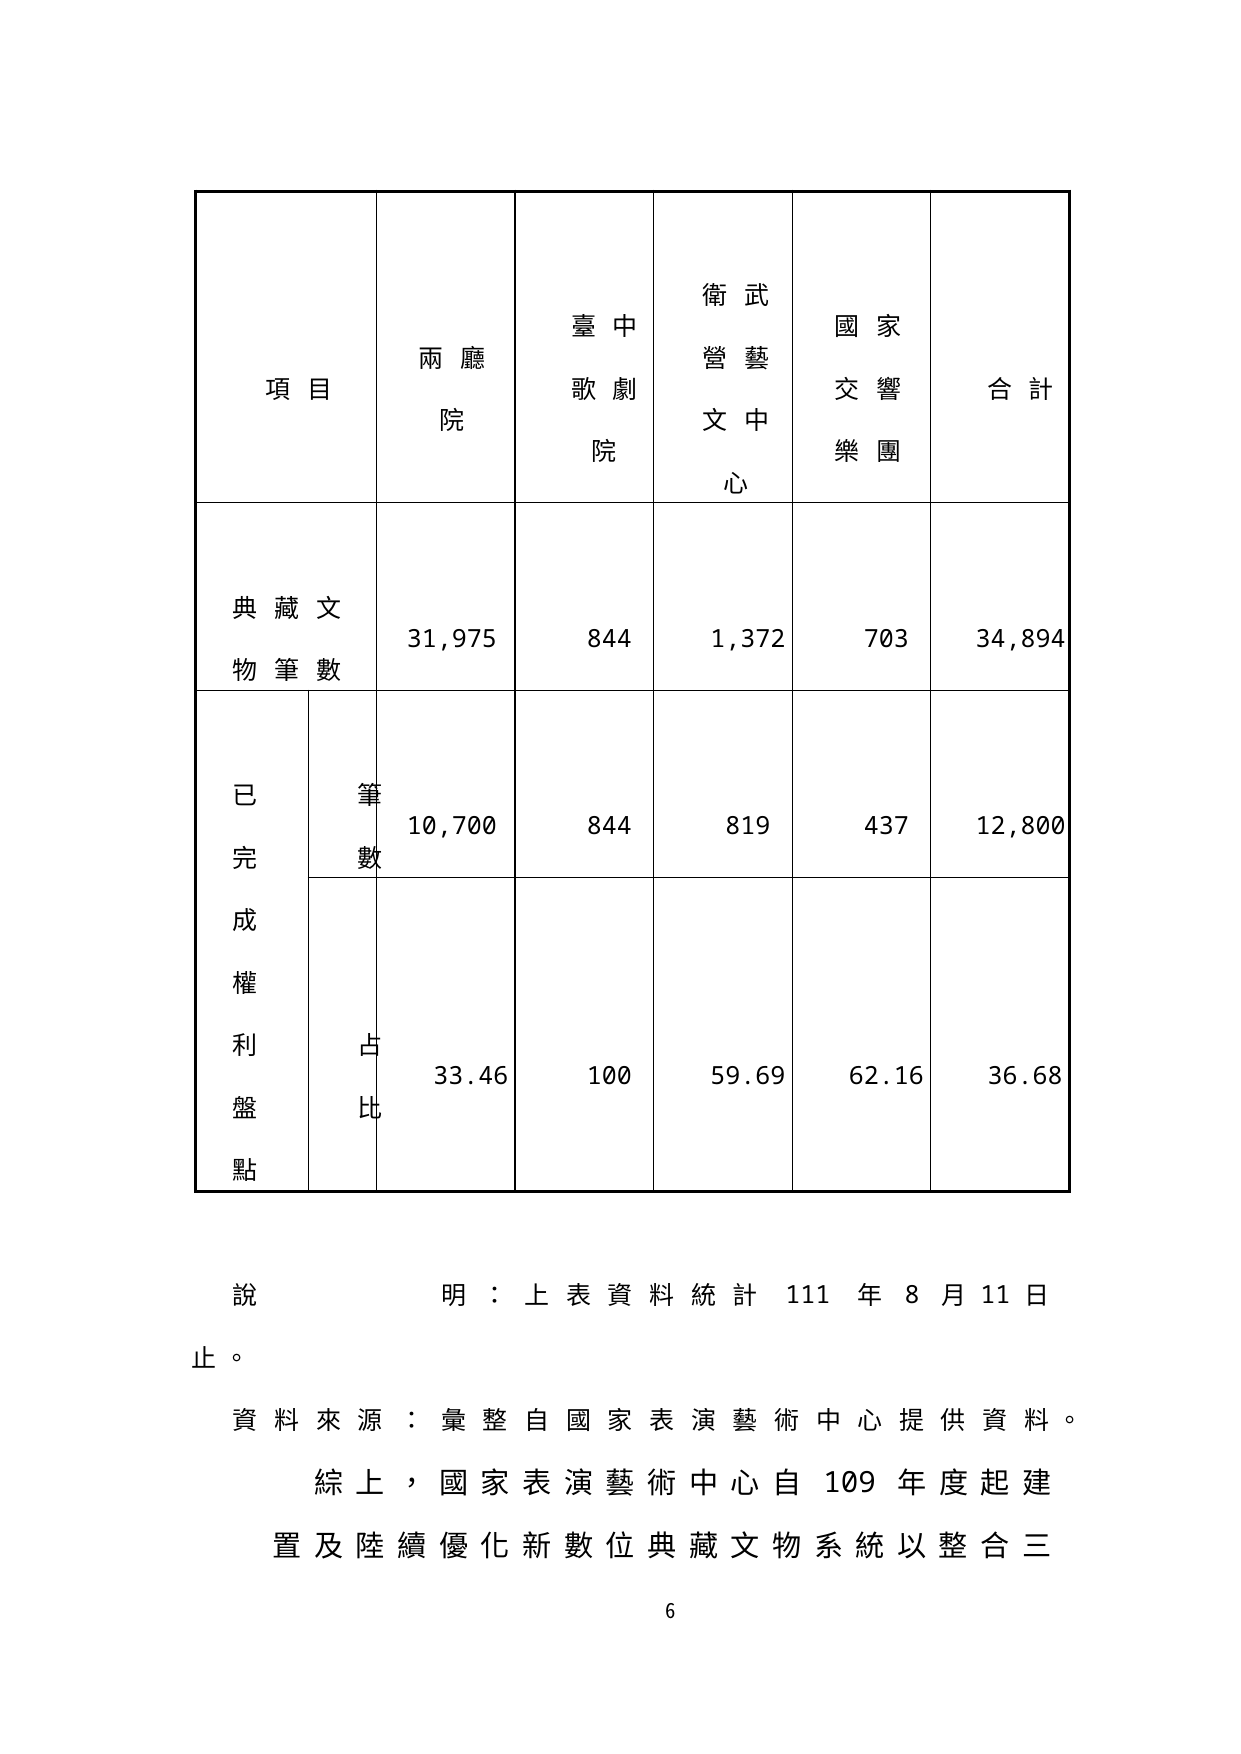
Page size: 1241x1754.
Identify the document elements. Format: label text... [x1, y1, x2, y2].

table_cell 34,894 [931, 503, 1068, 689]
text 綜上，國家表演藝術中心自109年度起建置及陸續優化新數位典藏文物系統以整合三館一團文物資料，俾提供多元及便利之資訊服務，惟典藏文物完成權利盤點比率僅3成餘，且部分文物因歷時已久致權利回溯困難，允宜研謀於日後節目演出相關契約納入著作權及授權約定之可行性，以及積極提升現行典藏文物之權利盤點完成比率，俾利充實數位典藏資料庫及後續之推廣運用。 [242, 1439, 1058, 1564]
table_cell 占比 [309, 878, 376, 1189]
table_cell 703 [793, 503, 930, 689]
table_header 國家交響樂團 [793, 193, 930, 502]
table_cell 33.46 [377, 878, 514, 1189]
table_cell 100 [516, 878, 653, 1189]
table_cell 844 [516, 691, 653, 877]
table_cell 437 [793, 691, 930, 877]
table_cell 819 [654, 691, 792, 877]
table_cell 62.16 [793, 878, 930, 1189]
table_cell 844 [516, 503, 653, 689]
table_header 兩廳院 [377, 193, 514, 502]
table_cell 已完成權利盤點 [197, 691, 308, 1189]
table_cell 筆數 [309, 691, 376, 877]
table_header 衛武營藝文中心 [654, 193, 792, 502]
table_cell 59.69 [654, 878, 792, 1189]
table_cell 31,975 [377, 503, 514, 689]
table_cell 典藏文物筆數 [197, 503, 376, 689]
table_header 合計 [931, 193, 1068, 502]
table_cell 1,372 [654, 503, 792, 689]
table_cell 12,800 [931, 691, 1068, 877]
table_cell 36.68 [931, 878, 1068, 1189]
table_header 臺中歌劇院 [516, 193, 653, 502]
text 資料來源：彙整自國家表演藝術中心提供資料。 [183, 1377, 1058, 1439]
text 說 明：上表資料統計111年8月11日止。 [183, 1252, 1058, 1377]
table_cell 10,700 [377, 691, 514, 877]
table_header 項目 [197, 193, 376, 502]
